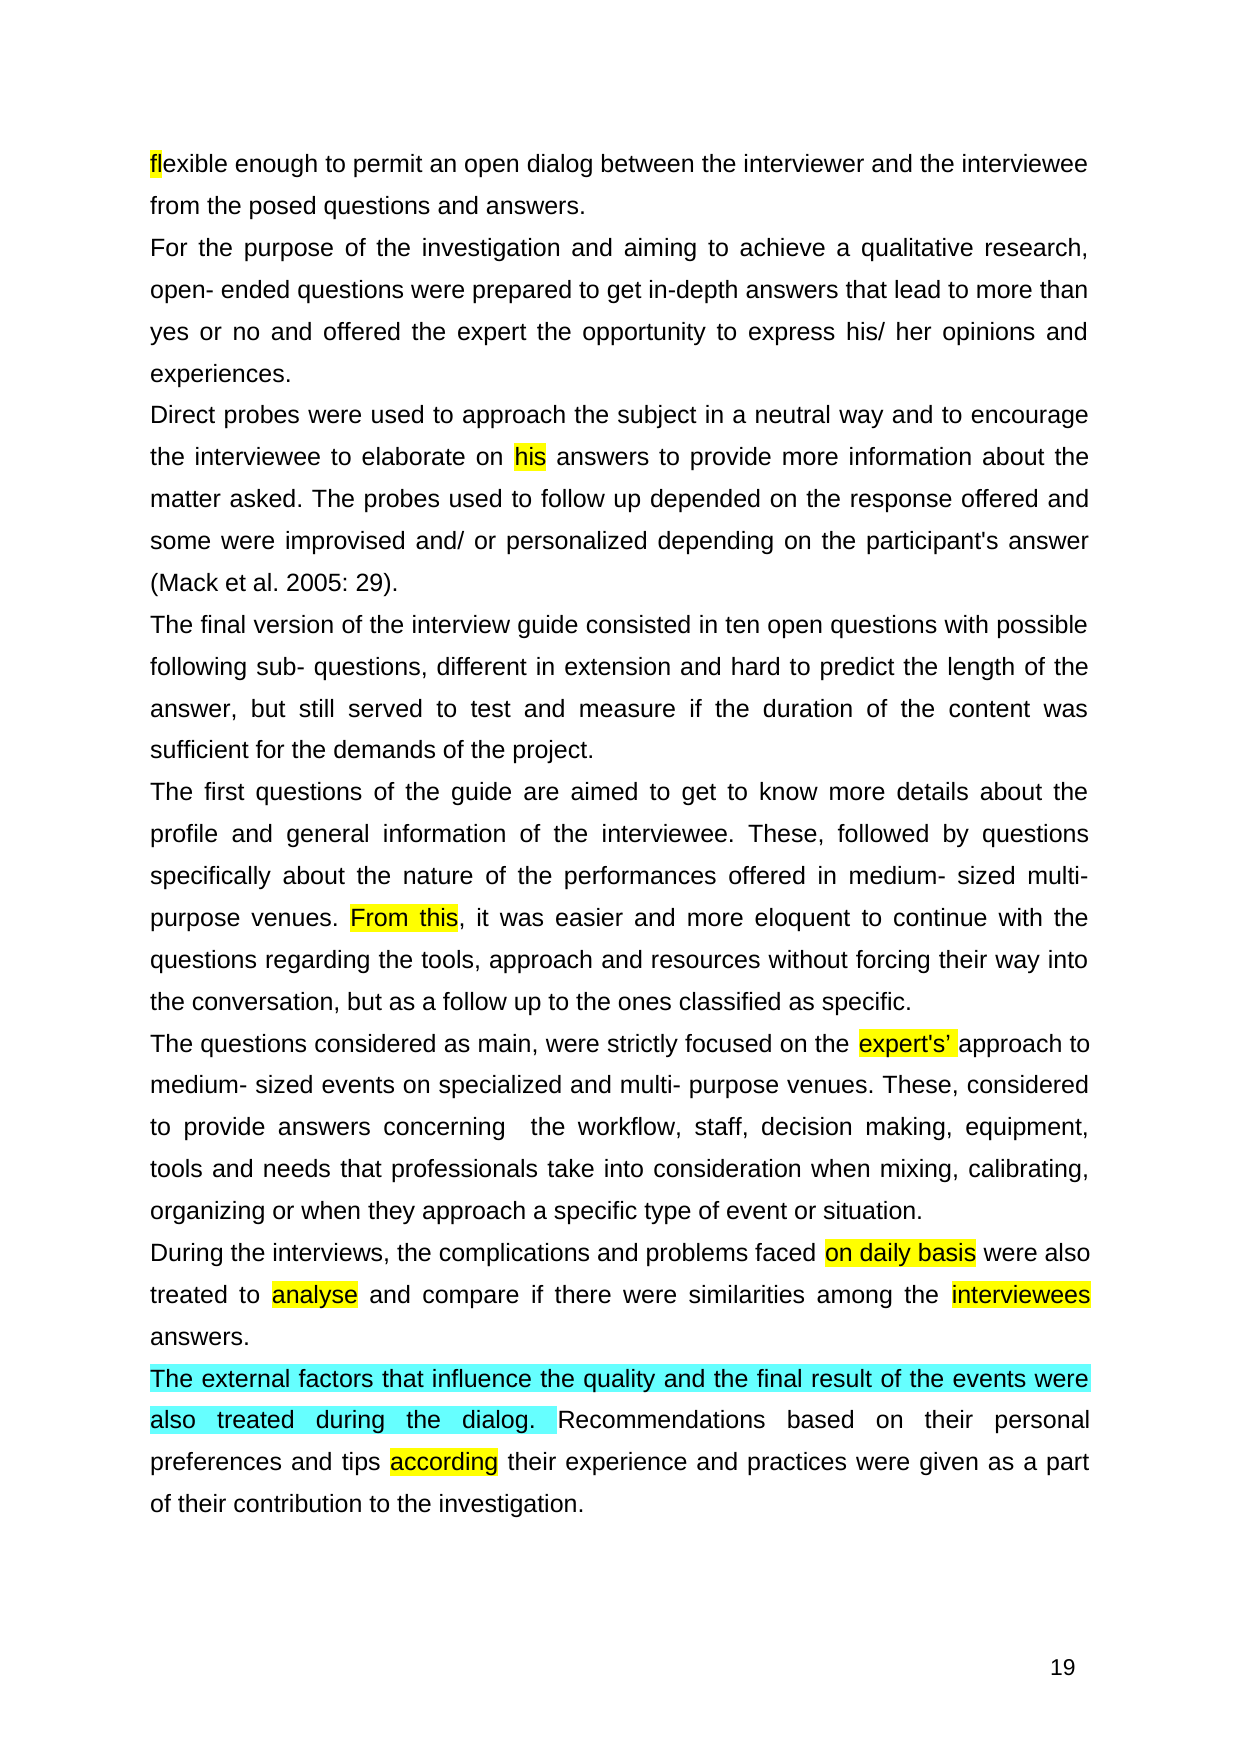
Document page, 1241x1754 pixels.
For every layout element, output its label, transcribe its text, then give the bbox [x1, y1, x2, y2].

text The external factors that influence the quality and the final result of the events were also treated during the dialog. Recommendations based on their personal preferences and tips according their experience and practices were given as a part of their contribution to the investigation. [150, 1364, 1091, 1518]
text For the purpose of the investigation and aiming to achieve a qualitative research, open- ended questions were prepared to get in-depth answers that lead to more than yes or no and offered the expert the opportunity to express his/ her opinions and experiences. [150, 234, 1091, 387]
text Direct probes were used to approach the subject in a neutral way and to encourage the interviewee to elaborate on his answers to provide more information about the matter asked. The probes used to follow up depended on the response offered and some were improvised and/ or personalized depending on the participant's answer (Mack et al. 2005: 29). [150, 401, 1091, 597]
text During the interviews, the complications and problems faced on daily basis were also treated to analyse and compare if there were similarities among the interviewees answers. [150, 1239, 1091, 1350]
text The first questions of the guide are aimed to get to know more details about the profile and general information of the interviewee. These, followed by questions specifically about the nature of the performances offered in medium- sized multi- purpose venues. From this, it was easier and more eloquent to continue with the questions regarding the tools, approach and resources without forcing their way into the conversation, but as a follow up to the ones classified as specific. [150, 778, 1091, 1015]
text The questions considered as main, were strictly focused on the expert's’ approach to medium- sized events on specialized and multi- purpose venues. These, considered to provide answers concerning the workflow, staff, decision making, equipment, tools and needs that professionals take into consideration when mixing, calibrating, organizing or when they approach a specific type of event or situation. [150, 1029, 1091, 1225]
text flexible enough to permit an open dialog between the interviewer and the interviewee from the posed questions and answers. [150, 150, 1091, 220]
text The final version of the interview guide consisted in ten open questions with possible following sub- questions, different in extension and hard to predict the length of the answer, but still served to test and measure if the duration of the content was sufficient for the demands of the project. [150, 611, 1091, 764]
